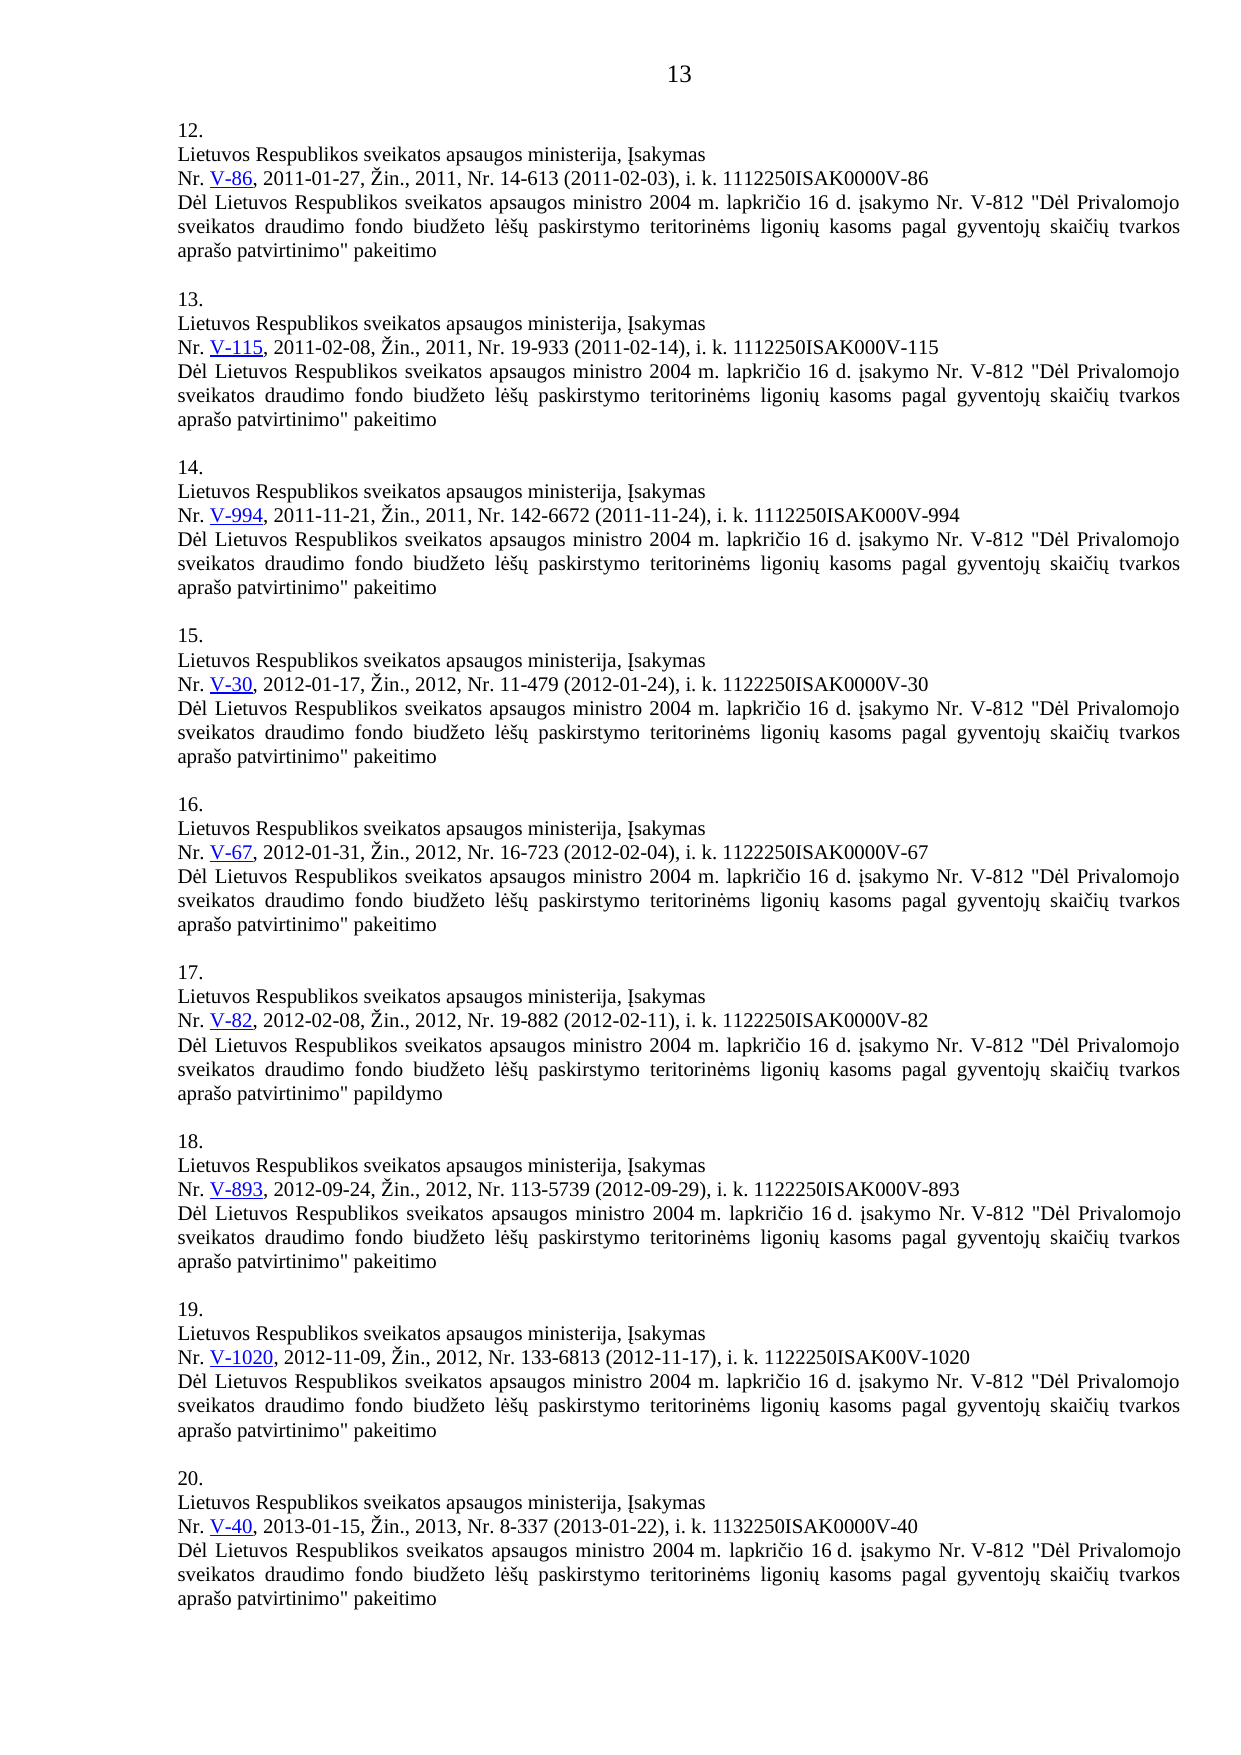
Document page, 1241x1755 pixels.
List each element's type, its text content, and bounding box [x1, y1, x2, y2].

text 14. [177, 455, 1181, 479]
text Dėl Lietuvos Respublikos sveikatos apsaugos ministro 2004 m. lapkričio 16 d. įsakymo Nr. V-812 "Dėl Privalomojo sveikatos draudimo fondo biudžeto lėšų paskirstymo teritorinėms ligonių kasoms pagal gyventojų skaičių tvarkos aprašo patvirtinimo" pakeitimo [177, 864, 1181, 936]
text Dėl Lietuvos Respublikos sveikatos apsaugos ministro 2004 m. lapkričio 16 d. įsakymo Nr. V-812 "Dėl Privalomojo sveikatos draudimo fondo biudžeto lėšų paskirstymo teritorinėms ligonių kasoms pagal gyventojų skaičių tvarkos aprašo patvirtinimo" papildymo [177, 1032, 1181, 1105]
text Lietuvos Respublikos sveikatos apsaugos ministerija, Įsakymas [177, 142, 1181, 166]
text Dėl Lietuvos Respublikos sveikatos apsaugos ministro 2004 m. lapkričio 16 d. įsakymo Nr. V-812 "Dėl Privalomojo sveikatos draudimo fondo biudžeto lėšų paskirstymo teritorinėms ligonių kasoms pagal gyventojų skaičių tvarkos aprašo patvirtinimo" pakeitimo [177, 527, 1181, 599]
text 20. [177, 1466, 1181, 1490]
text Lietuvos Respublikos sveikatos apsaugos ministerija, Įsakymas [177, 479, 1181, 503]
text Nr. V-86, 2011-01-27, Žin., 2011, Nr. 14-613 (2011-02-03), i. k. 1112250ISAK0000V-86 [177, 166, 1181, 190]
text Nr. V-1020, 2012-11-09, Žin., 2012, Nr. 133-6813 (2012-11-17), i. k. 1122250ISAK00V-1020 [177, 1345, 1181, 1369]
text 16. [177, 792, 1181, 816]
text Lietuvos Respublikos sveikatos apsaugos ministerija, Įsakymas [177, 816, 1181, 840]
text Dėl Lietuvos Respublikos sveikatos apsaugos ministro 2004 m. lapkričio 16 d. įsakymo Nr. V-812 "Dėl Privalomojo sveikatos draudimo fondo biudžeto lėšų paskirstymo teritorinėms ligonių kasoms pagal gyventojų skaičių tvarkos aprašo patvirtinimo" pakeitimo [177, 190, 1181, 262]
text Nr. V-67, 2012-01-31, Žin., 2012, Nr. 16-723 (2012-02-04), i. k. 1122250ISAK0000V-67 [177, 840, 1181, 864]
text 15. [177, 623, 1181, 647]
text Dėl Lietuvos Respublikos sveikatos apsaugos ministro 2004 m. lapkričio 16 d. įsakymo Nr. V-812 "Dėl Privalomojo sveikatos draudimo fondo biudžeto lėšų paskirstymo teritorinėms ligonių kasoms pagal gyventojų skaičių tvarkos aprašo patvirtinimo" pakeitimo [177, 1201, 1181, 1273]
text Lietuvos Respublikos sveikatos apsaugos ministerija, Įsakymas [177, 1490, 1181, 1514]
text Dėl Lietuvos Respublikos sveikatos apsaugos ministro 2004 m. lapkričio 16 d. įsakymo Nr. V-812 "Dėl Privalomojo sveikatos draudimo fondo biudžeto lėšų paskirstymo teritorinėms ligonių kasoms pagal gyventojų skaičių tvarkos aprašo patvirtinimo" pakeitimo [177, 1369, 1181, 1442]
text 17. [177, 960, 1181, 984]
text Dėl Lietuvos Respublikos sveikatos apsaugos ministro 2004 m. lapkričio 16 d. įsakymo Nr. V-812 "Dėl Privalomojo sveikatos draudimo fondo biudžeto lėšų paskirstymo teritorinėms ligonių kasoms pagal gyventojų skaičių tvarkos aprašo patvirtinimo" pakeitimo [177, 696, 1181, 768]
text Lietuvos Respublikos sveikatos apsaugos ministerija, Įsakymas [177, 1321, 1181, 1345]
text 18. [177, 1129, 1181, 1153]
text Nr. V-82, 2012-02-08, Žin., 2012, Nr. 19-882 (2012-02-11), i. k. 1122250ISAK0000V-82 [177, 1008, 1181, 1032]
text Lietuvos Respublikos sveikatos apsaugos ministerija, Įsakymas [177, 311, 1181, 335]
text Lietuvos Respublikos sveikatos apsaugos ministerija, Įsakymas [177, 984, 1181, 1008]
text Nr. V-893, 2012-09-24, Žin., 2012, Nr. 113-5739 (2012-09-29), i. k. 1122250ISAK000V-893 [177, 1177, 1181, 1201]
text 19. [177, 1297, 1181, 1321]
text Lietuvos Respublikos sveikatos apsaugos ministerija, Įsakymas [177, 647, 1181, 672]
text 12. [177, 118, 1181, 142]
text Dėl Lietuvos Respublikos sveikatos apsaugos ministro 2004 m. lapkričio 16 d. įsakymo Nr. V-812 "Dėl Privalomojo sveikatos draudimo fondo biudžeto lėšų paskirstymo teritorinėms ligonių kasoms pagal gyventojų skaičių tvarkos aprašo patvirtinimo" pakeitimo [177, 359, 1181, 431]
text Nr. V-40, 2013-01-15, Žin., 2013, Nr. 8-337 (2013-01-22), i. k. 1132250ISAK0000V-40 [177, 1514, 1181, 1538]
text Nr. V-30, 2012-01-17, Žin., 2012, Nr. 11-479 (2012-01-24), i. k. 1122250ISAK0000V-30 [177, 672, 1181, 696]
text Lietuvos Respublikos sveikatos apsaugos ministerija, Įsakymas [177, 1153, 1181, 1177]
text Nr. V-115, 2011-02-08, Žin., 2011, Nr. 19-933 (2011-02-14), i. k. 1112250ISAK000V-115 [177, 335, 1181, 359]
text 13. [177, 287, 1181, 311]
text Nr. V-994, 2011-11-21, Žin., 2011, Nr. 142-6672 (2011-11-24), i. k. 1112250ISAK000V-994 [177, 503, 1181, 527]
text Dėl Lietuvos Respublikos sveikatos apsaugos ministro 2004 m. lapkričio 16 d. įsakymo Nr. V-812 "Dėl Privalomojo sveikatos draudimo fondo biudžeto lėšų paskirstymo teritorinėms ligonių kasoms pagal gyventojų skaičių tvarkos aprašo patvirtinimo" pakeitimo [177, 1538, 1181, 1610]
